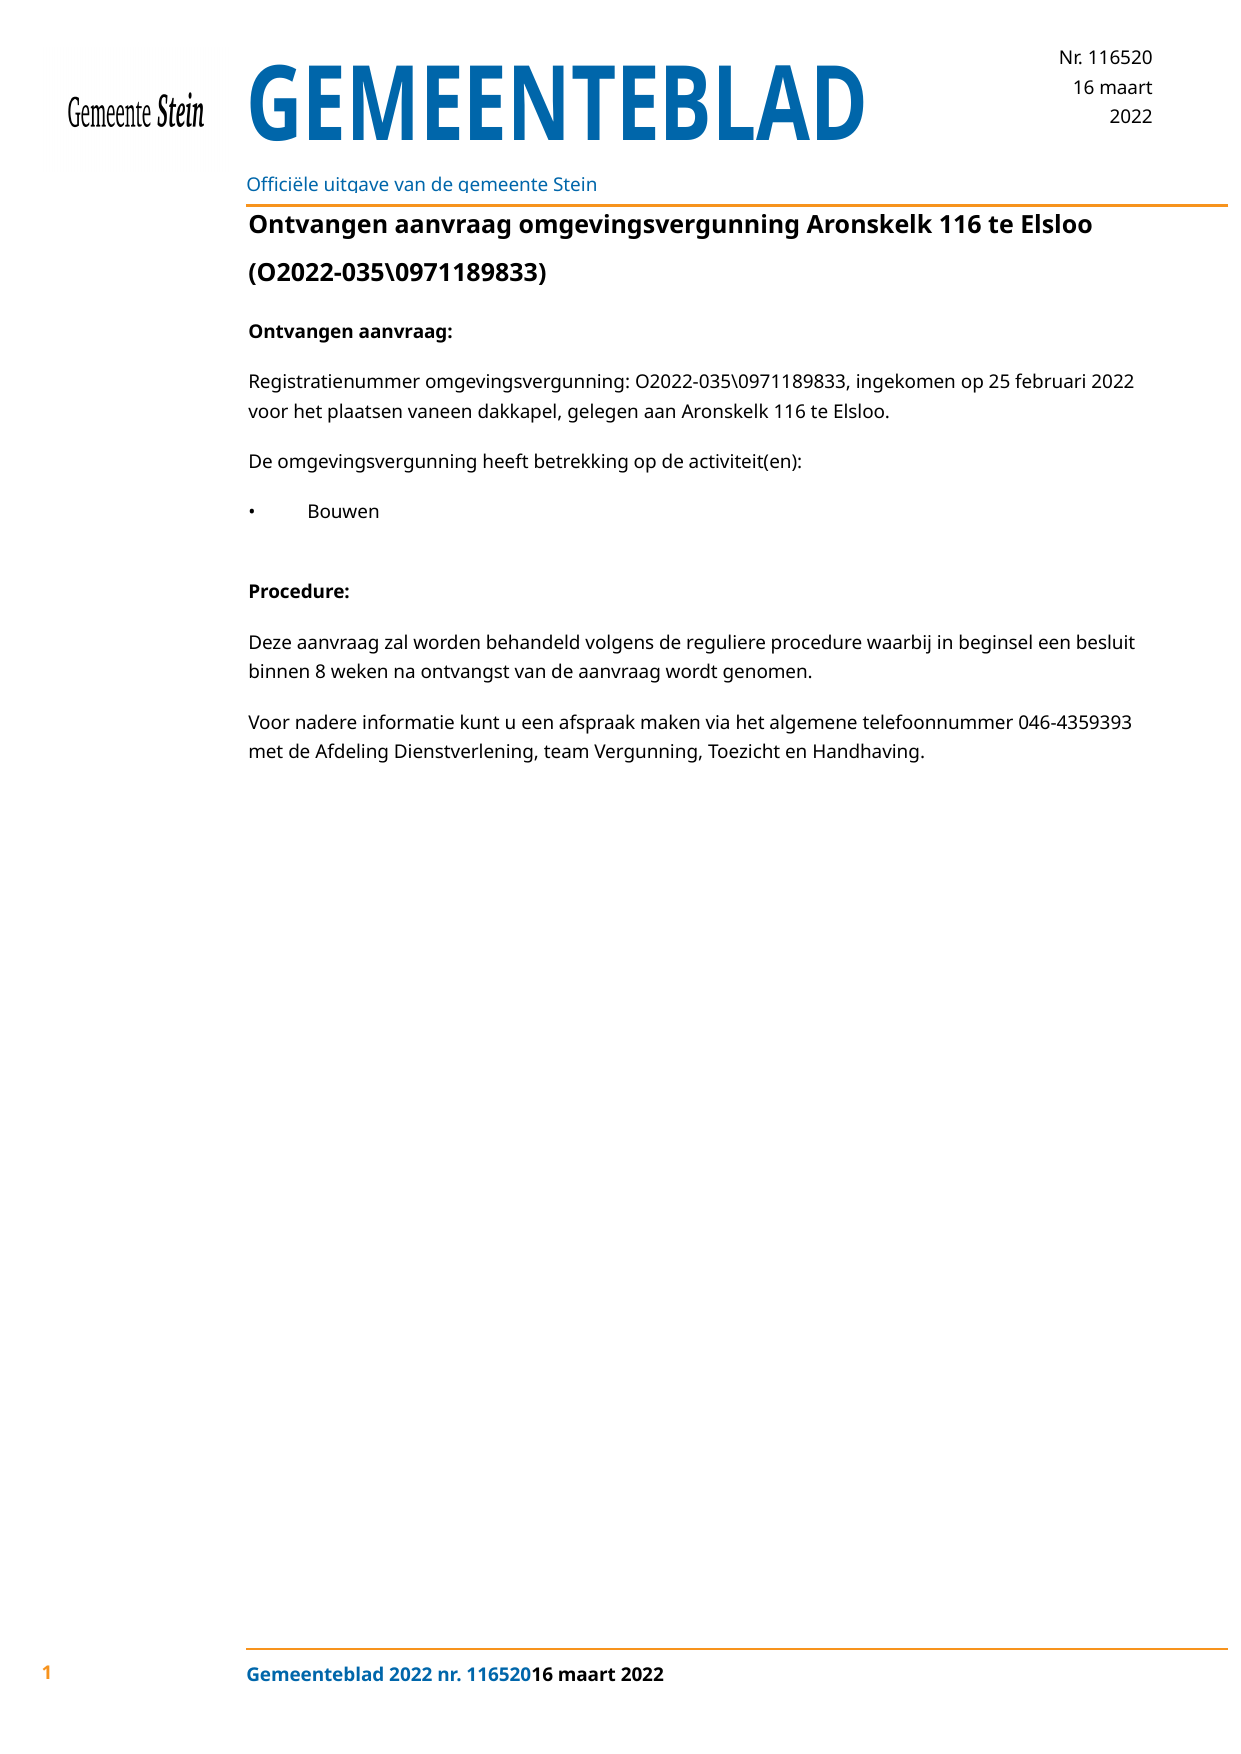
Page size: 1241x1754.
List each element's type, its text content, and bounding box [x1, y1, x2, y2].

text Ontvangen aanvraag: [248, 318, 1152, 344]
text Ontvangen aanvraag omgevingsvergunning Aronskelk 116 te Elsloo (O2022-035\0971189833) [248, 207, 1152, 288]
text Voor nadere informatie kunt u een afspraak maken via het algemene telefoonnummer 046-4359393 met de Afdeling Dienstverlening, team Vergunning, Toezicht en Handhaving. [248, 709, 1152, 764]
text Procedure: [248, 579, 1152, 604]
text Deze aanvraag zal worden behandeld volgens de reguliere procedure waarbij in beginsel een besluit binnen 8 weken na ontvangst van de aanvraag wordt genomen. [248, 629, 1152, 684]
text Registratienummer omgevingsvergunning: O2022-035\0971189833, ingekomen op 25 februari 2022 voor het plaatsen vaneen dakkapel, gelegen aan Aronskelk 116 te Elsloo. [248, 368, 1152, 424]
list Bouwen [248, 499, 1152, 524]
picture [41, 47, 231, 172]
text De omgevingsvergunning heeft betrekking op de activiteit(en): [248, 448, 1152, 474]
